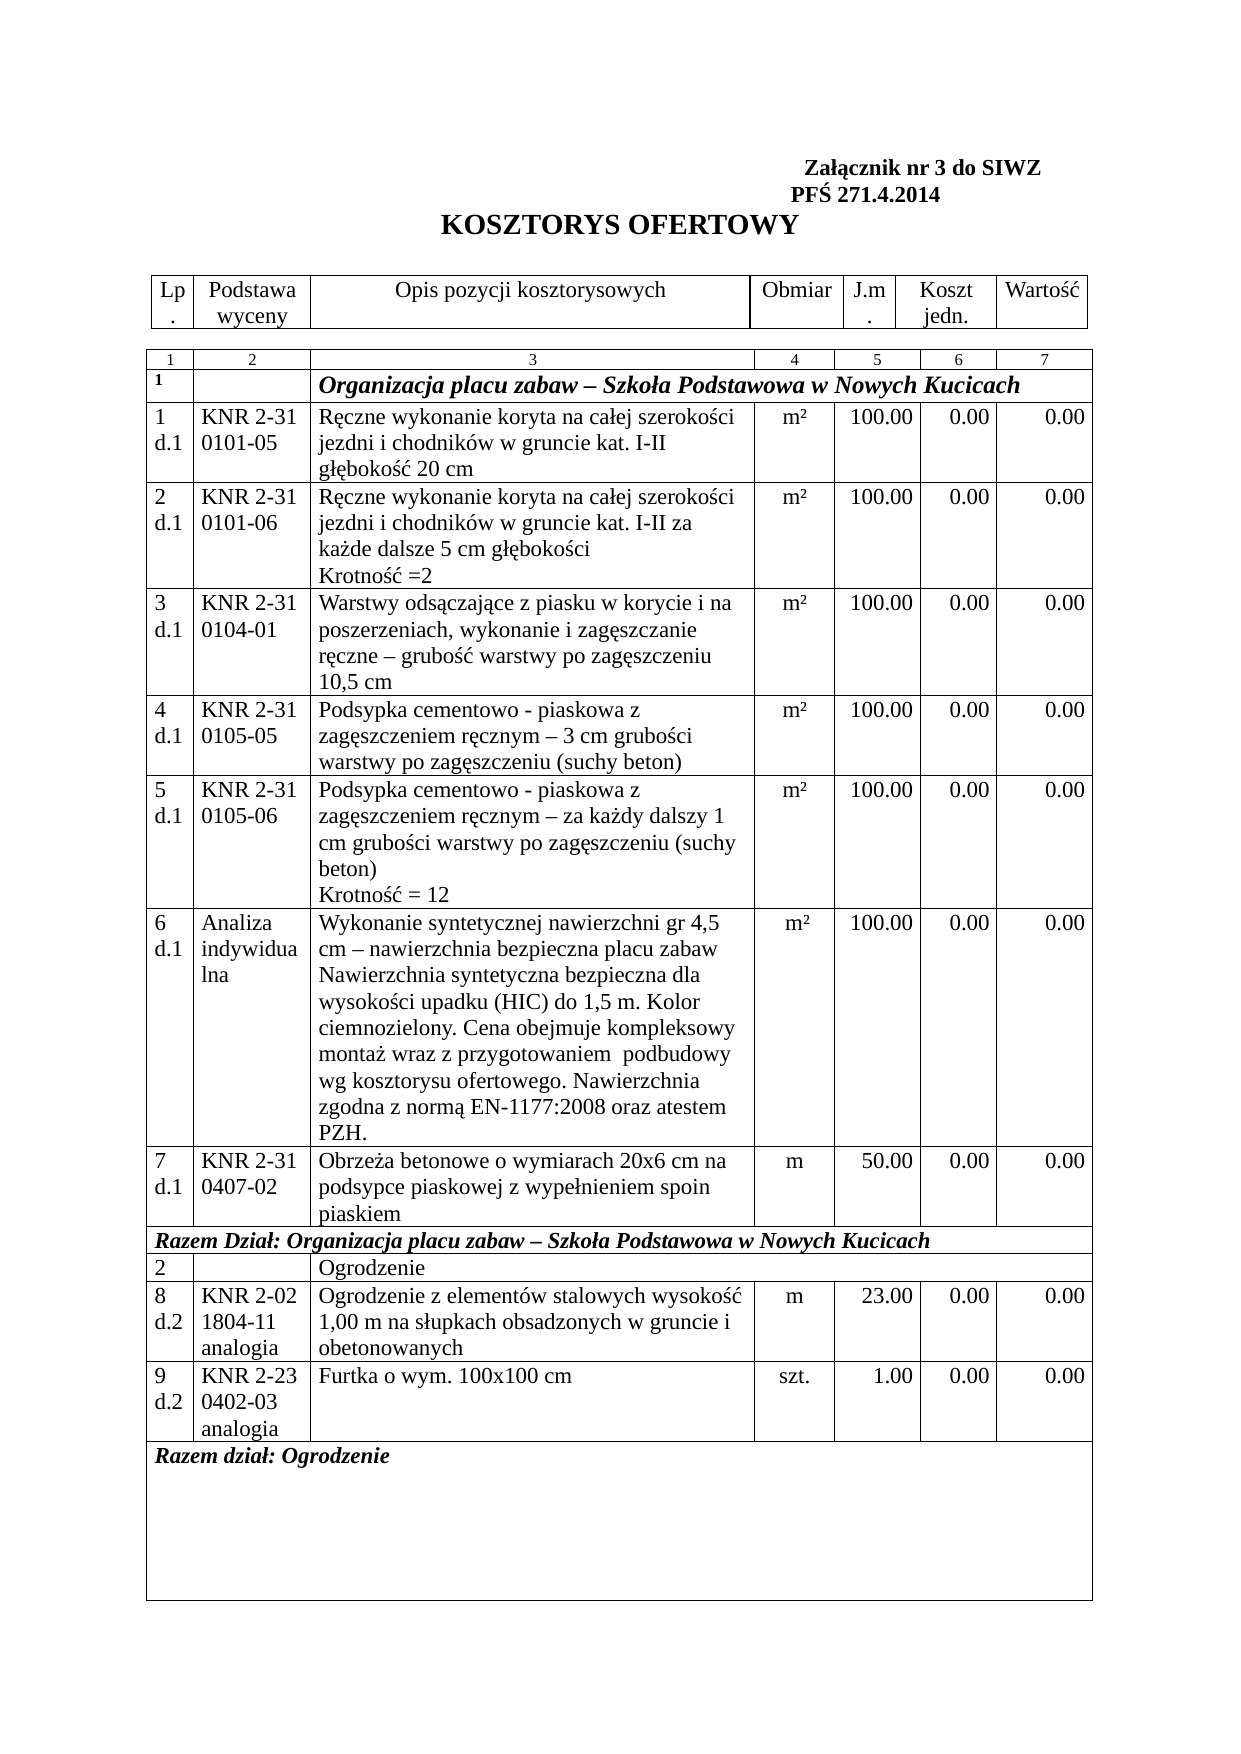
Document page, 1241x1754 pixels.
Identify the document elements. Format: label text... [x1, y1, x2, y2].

text KOSZTORYS OFERTOWY [148, 207, 1093, 241]
table_cell Podsypka cementowo - piaskowa z zagęszczeniem ręcznym – 3 cm grubości warstwy po zagęszczeniu (suchy beton) [311, 696, 754, 775]
table_cell 0.00 [921, 696, 996, 775]
table_cell Warstwy odsączające z piasku w korycie i na poszerzeniach, wykonanie i zagęszczanie ręczne – grubość warstwy po zagęszczeniu 10,5 cm [311, 589, 754, 695]
table_cell 1.00 [835, 1362, 920, 1441]
table_cell 7 d.1 [147, 1147, 193, 1226]
table_cell Analiza indywidualna [194, 909, 310, 1146]
table_cell 9 d.2 [147, 1362, 193, 1441]
table_cell 0.00 [921, 776, 996, 908]
table_cell Ręczne wykonanie koryta na całej szerokości jezdni i chodników w gruncie kat. I-II głębokość 20 cm [311, 403, 754, 482]
table_cell m² [755, 776, 834, 908]
table_cell m² [755, 696, 834, 775]
table_cell [194, 1254, 310, 1281]
table_header Opis pozycji kosztorysowych [311, 276, 749, 328]
table_cell 50.00 [835, 1147, 920, 1226]
table_cell m² [755, 483, 834, 588]
table_cell 0.00 [921, 1362, 996, 1441]
table_cell Razem Dział: Organizacja placu zabaw – Szkoła Podstawowa w Nowych Kucicach [147, 1227, 1092, 1253]
table_cell 0.00 [921, 403, 996, 482]
table_cell 3 d.1 [147, 589, 193, 695]
table_cell m² [755, 909, 834, 1146]
table_cell 100.00 [835, 483, 920, 588]
table_cell 0.00 [921, 1147, 996, 1226]
table_cell Ręczne wykonanie koryta na całej szerokości jezdni i chodników w gruncie kat. I-II za każde dalsze 5 cm głębokości Krotność =2 [311, 483, 754, 588]
table_header 4 [755, 350, 834, 369]
table_cell 2 [147, 1254, 193, 1281]
table_cell 0.00 [997, 589, 1092, 695]
table_cell Furtka o wym. 100x100 cm [311, 1362, 754, 1441]
table_cell 0.00 [921, 483, 996, 588]
table_cell Ogrodzenie [311, 1254, 1092, 1281]
table_cell [194, 370, 310, 402]
table_header Obmiar [751, 276, 843, 328]
table_cell KNR 2-31 0104-01 [194, 589, 310, 695]
table_cell Ogrodzenie z elementów stalowych wysokość 1,00 m na słupkach obsadzonych w gruncie i obetonowanych [311, 1282, 754, 1361]
table_cell KNR 2-31 0101-06 [194, 483, 310, 588]
table_cell 6 d.1 [147, 909, 193, 1146]
table_header Wartość [997, 276, 1087, 328]
table_cell m [755, 1282, 834, 1361]
table_cell 100.00 [835, 403, 920, 482]
table_header 5 [835, 350, 920, 369]
table_cell 0.00 [997, 909, 1092, 1146]
table_cell 0.00 [997, 1282, 1092, 1361]
table_cell Obrzeża betonowe o wymiarach 20x6 cm na podsypce piaskowej z wypełnieniem spoin piaskiem [311, 1147, 754, 1226]
table_cell 0.00 [997, 483, 1092, 588]
table_cell 0.00 [921, 909, 996, 1146]
table_cell m² [755, 403, 834, 482]
table_cell 0.00 [997, 1147, 1092, 1226]
table_cell 0.00 [997, 403, 1092, 482]
table_cell 4 d.1 [147, 696, 193, 775]
table_cell 100.00 [835, 696, 920, 775]
table_cell KNR 2-31 0101-05 [194, 403, 310, 482]
table_cell 0.00 [921, 589, 996, 695]
table_cell Razem dział: Ogrodzenie [147, 1442, 1092, 1600]
table_cell KNR 2-31 0407-02 [194, 1147, 310, 1226]
table_cell KNR 2-31 0105-06 [194, 776, 310, 908]
table_cell m² [755, 589, 834, 695]
table_cell KNR 2-23 0402-03 analogia [194, 1362, 310, 1441]
table_cell 1 [147, 370, 193, 402]
table_header J.m. [844, 276, 895, 328]
table_cell 0.00 [997, 696, 1092, 775]
table_header 6 [921, 350, 996, 369]
table_header Podstawa wyceny [194, 276, 310, 328]
table_cell 100.00 [835, 589, 920, 695]
table_header Koszt jedn. [896, 276, 996, 328]
table_cell Wykonanie syntetycznej nawierzchni gr 4,5 cm – nawierzchnia bezpieczna placu zabaw Nawierzchnia syntetyczna bezpieczna dla wysokości upadku (HIC) do 1,5 m. Kolor ciemnozielony. Cena obejmuje kompleksowy montaż wraz z przygotowaniem podbudowy wg kosztorysu ofertowego. Nawierzchnia zgodna z normą EN-1177:2008 oraz atestem PZH. [311, 909, 754, 1146]
table_cell KNR 2-31 0105-05 [194, 696, 310, 775]
table_cell 23.00 [835, 1282, 920, 1361]
table_header 2 [194, 350, 310, 369]
table_cell 8 d.2 [147, 1282, 193, 1361]
table_cell Organizacja placu zabaw – Szkoła Podstawowa w Nowych Kucicach [311, 370, 1092, 402]
table_header Lp. [152, 276, 193, 328]
table_cell 2 d.1 [147, 483, 193, 588]
text Załącznik nr 3 do SIWZ [148, 148, 1093, 181]
table_cell Podsypka cementowo - piaskowa z zagęszczeniem ręcznym – za każdy dalszy 1 cm grubości warstwy po zagęszczeniu (suchy beton) Krotność = 12 [311, 776, 754, 908]
table_cell szt. [755, 1362, 834, 1441]
table_cell 100.00 [835, 909, 920, 1146]
text PFŚ 271.4.2014 [148, 181, 1093, 207]
table_header 7 [997, 350, 1092, 369]
table_cell m [755, 1147, 834, 1226]
table_cell 100.00 [835, 776, 920, 908]
table_header 1 [147, 350, 193, 369]
table_cell 5 d.1 [147, 776, 193, 908]
table_cell 0.00 [997, 1362, 1092, 1441]
table_cell 1 d.1 [147, 403, 193, 482]
table_cell 0.00 [997, 776, 1092, 908]
table_cell 0.00 [921, 1282, 996, 1361]
table_cell KNR 2-02 1804-11 analogia [194, 1282, 310, 1361]
table_header 3 [311, 350, 754, 369]
